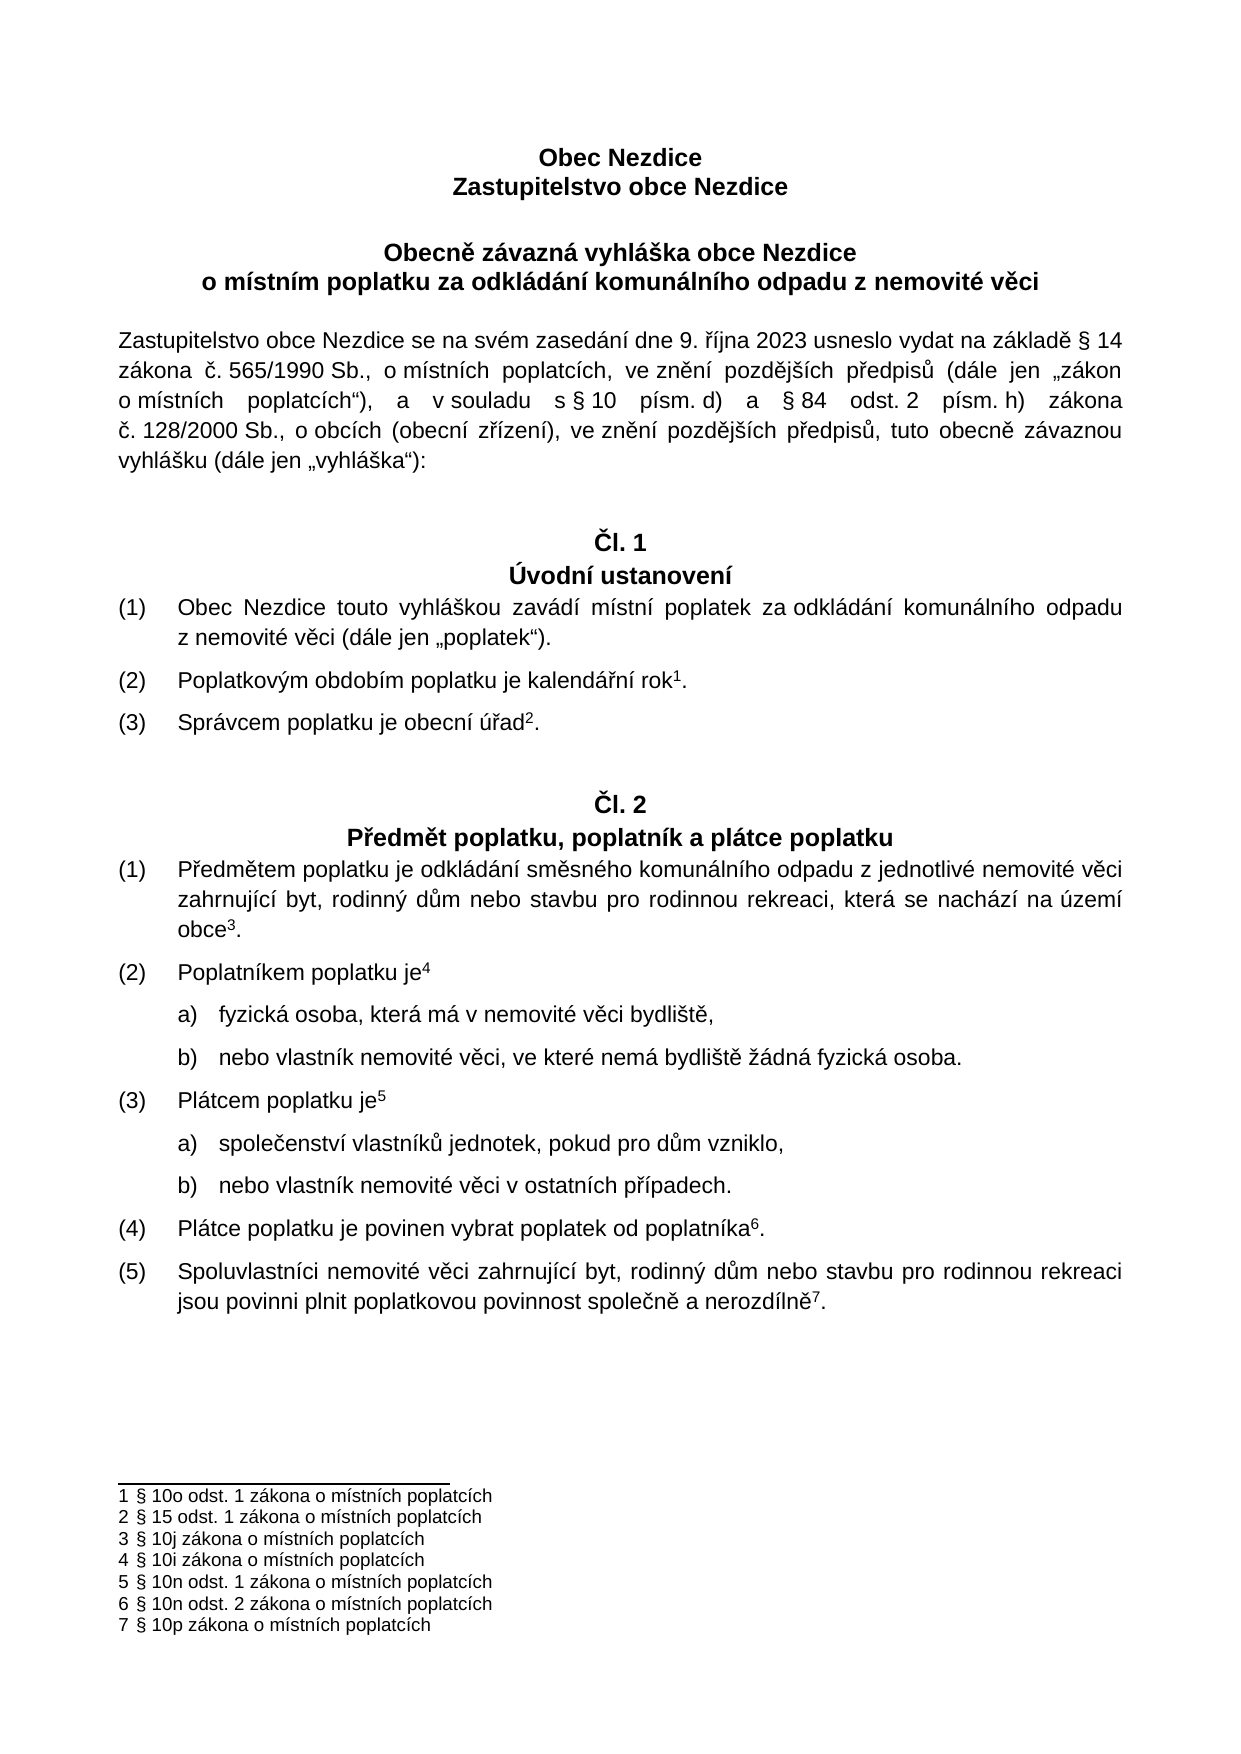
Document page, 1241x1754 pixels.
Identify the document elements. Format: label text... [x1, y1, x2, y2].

list § 10n odst. 2 zákona o místních poplatcích [118, 1592, 1122, 1614]
list Poplatkovým obdobím poplatku je kalendářní rok. [118, 667, 1122, 693]
list Poplatníkem poplatku je [118, 959, 1122, 985]
list § 10n odst. 1 zákona o místních poplatcích [118, 1571, 1122, 1592]
list Plátcem poplatku je [118, 1087, 1122, 1113]
text Zastupitelstvo obce Nezdice se na svém zasedání dne 9. října 2023 usneslo vydat na základě § 14 zákona č. 565/1990 Sb., o místních poplatcích, ve znění pozdějších předpisů (dále jen „zákon o místních poplatcích“), a v souladu s § 10 písm. d) a § 84 odst. 2 písm. h) zákona č. 128/2000 Sb., o obcích (obecní zřízení), ve znění pozdějších předpisů, tuto obecně závaznou vyhlášku (dále jen „vyhláška“): [118, 327, 1122, 474]
list fyzická osoba, která má v nemovité věci bydliště, [177, 1001, 1122, 1028]
subtitle Obecně závazná vyhláška obce Nezdice o místním poplatku za odkládání komunálního odpadu z nemovité věci [118, 238, 1122, 295]
list § 10i zákona o místních poplatcích [118, 1549, 1122, 1571]
list Předmětem poplatku je odkládání směsného komunálního odpadu z jednotlivé nemovité věci zahrnující byt, rodinný dům nebo stavbu pro rodinnou rekreaci, která se nachází na území obce. [118, 856, 1122, 942]
subtitle Čl. 2 Předmět poplatku, poplatník a plátce poplatku [118, 789, 1122, 851]
list Spoluvlastníci nemovité věci zahrnující byt, rodinný dům nebo stavbu pro rodinnou rekreaci jsou povinni plnit poplatkovou povinnost společně a nerozdílně. [118, 1258, 1122, 1314]
text Obec Nezdice Zastupitelstvo obce Nezdice [118, 143, 1122, 201]
list § 10j zákona o místních poplatcích [118, 1528, 1122, 1549]
list Správcem poplatku je obecní úřad. [118, 709, 1122, 736]
list § 10o odst. 1 zákona o místních poplatcích [118, 1484, 1122, 1506]
list Plátce poplatku je povinen vybrat poplatek od poplatníka. [118, 1215, 1122, 1241]
list společenství vlastníků jednotek, pokud pro dům vzniklo, [177, 1129, 1122, 1156]
list § 15 odst. 1 zákona o místních poplatcích [118, 1506, 1122, 1528]
list Obec Nezdice touto vyhláškou zavádí místní poplatek za odkládání komunálního odpadu z nemovité věci (dále jen „poplatek“). [118, 594, 1122, 650]
list § 10p zákona o místních poplatcích [118, 1614, 1122, 1635]
subtitle Čl. 1 Úvodní ustanovení [118, 528, 1122, 589]
list nebo vlastník nemovité věci, ve které nemá bydliště žádná fyzická osoba. [177, 1044, 1122, 1071]
list nebo vlastník nemovité věci v ostatních případech. [177, 1172, 1122, 1199]
